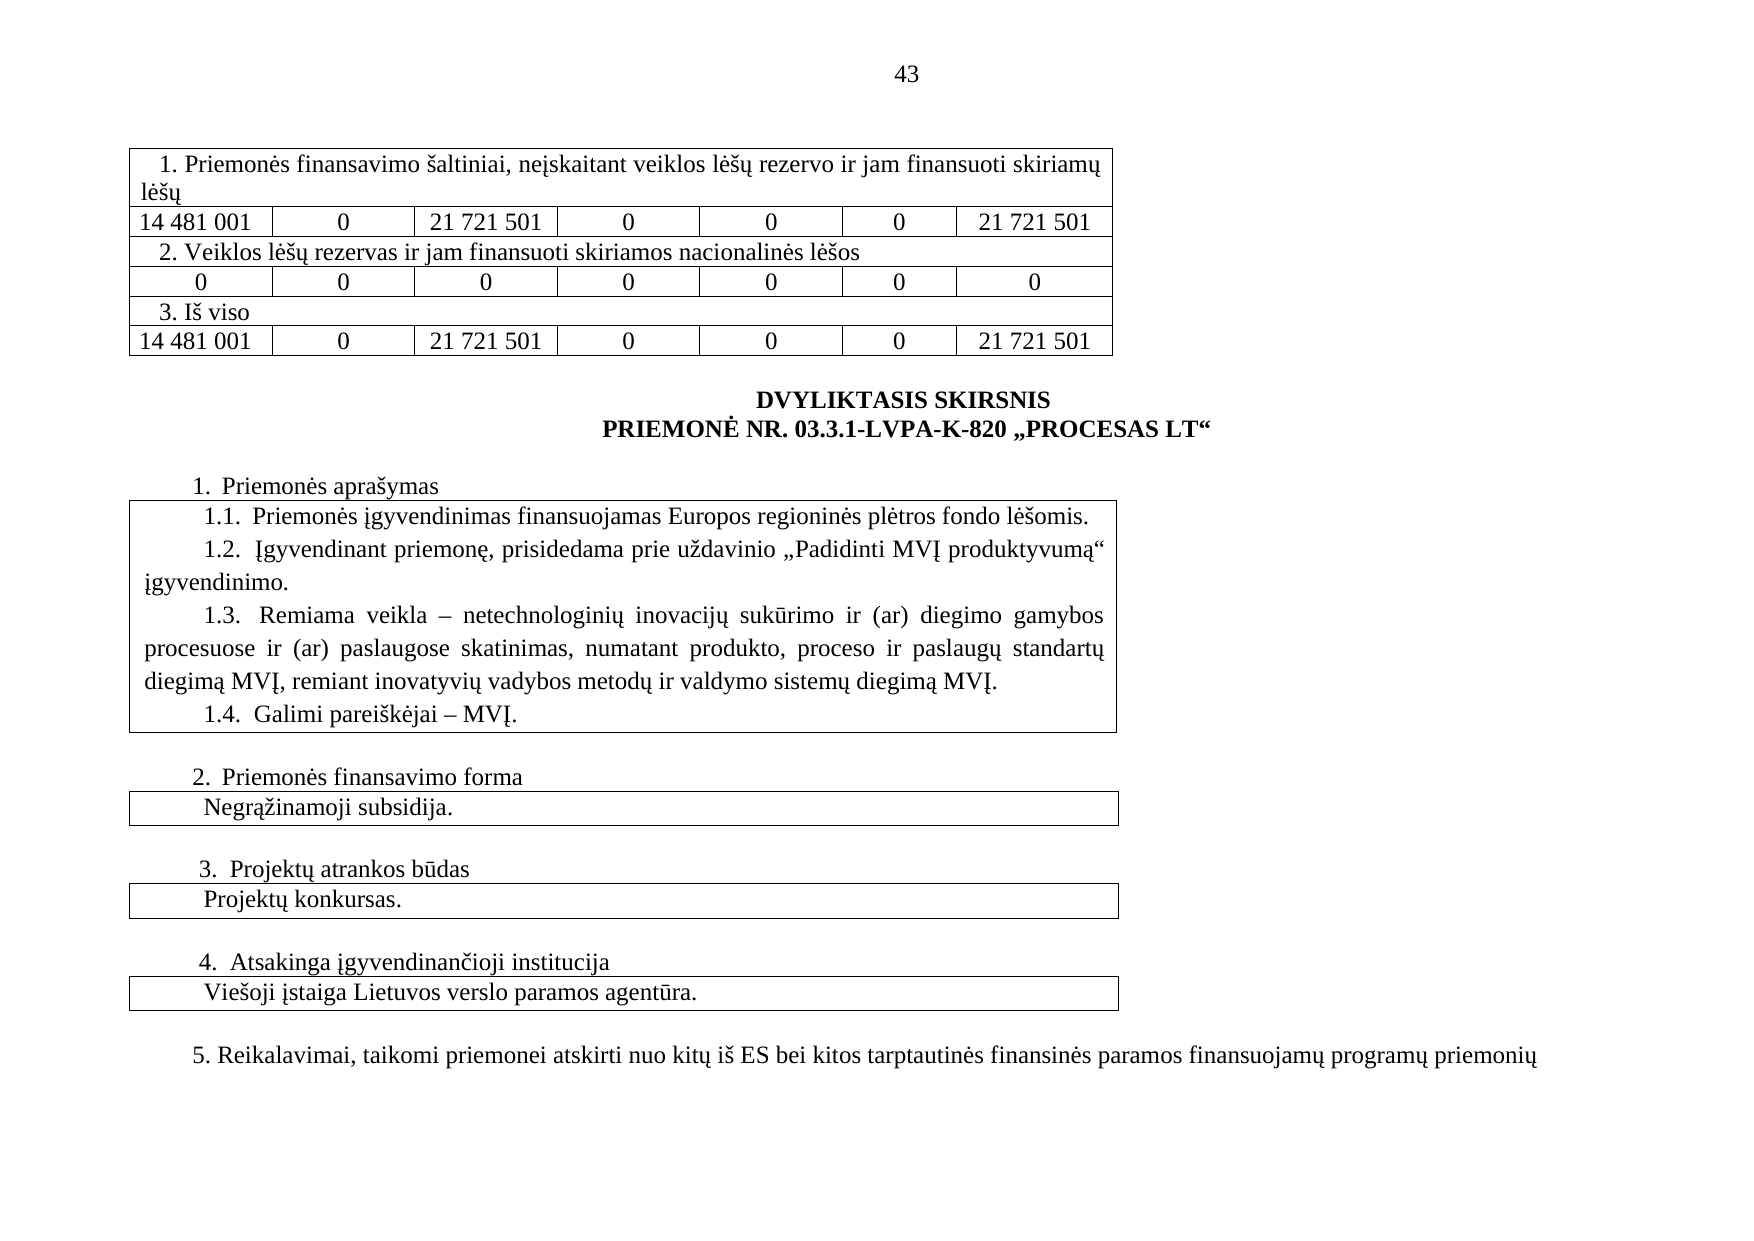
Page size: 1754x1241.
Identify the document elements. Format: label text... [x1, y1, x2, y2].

text 3. Projektų atrankos būdas [199, 854, 1695, 883]
table_cell 1.3. Remiama veikla – netechnologinių inovacijų sukūrimo ir (ar) diegimo gamybos procesuose ir (ar) paslaugose skatinimas, numatant produkto, proceso ir paslaugų standartų diegimą MVĮ, remiant inovatyvių vadybos metodų ir valdymo sistemų diegimą MVĮ. [130, 600, 1116, 699]
table_cell 0 [558, 207, 699, 236]
table_cell 0 [700, 326, 842, 355]
table_cell 21 721 501 [415, 207, 557, 236]
table_cell 0 [843, 267, 956, 296]
text DVYLIKTASIS SKIRSNIS [118, 385, 1695, 414]
table_header Viešoji įstaiga Lietuvos verslo paramos agentūra. [130, 977, 1118, 1010]
table_cell 0 [843, 207, 956, 236]
table_cell 1. Priemonės finansavimo šaltiniai, neįskaitant veiklos lėšų rezervo ir jam finansuoti skiriamų lėšų [130, 149, 1112, 206]
table_cell 1.4. Galimi pareiškėjai – MVĮ. [130, 699, 1116, 732]
table_cell 0 [843, 326, 956, 355]
table_cell 0 [130, 267, 272, 296]
table_cell 21 721 501 [957, 326, 1112, 355]
table_cell 0 [415, 267, 557, 296]
table_cell 0 [558, 267, 699, 296]
table_cell 0 [700, 267, 842, 296]
table_cell 14 481 001 [130, 207, 272, 236]
text PRIEMONĖ NR. 03.3.1-LVPA-K-820 „PROCESAS LT“ [118, 414, 1695, 442]
text 4. Atsakinga įgyvendinančioji institucija [199, 947, 1695, 976]
table_cell 0 [273, 326, 414, 355]
text 5. Reikalavimai, taikomi priemonei atskirti nuo kitų iš ES bei kitos tarptautinės finansinės paramos finansuojamų programų priemonių [118, 1040, 1695, 1068]
table_cell 0 [273, 207, 414, 236]
table_cell 0 [558, 326, 699, 355]
table_cell 21 721 501 [957, 207, 1112, 236]
table_header Projektų konkursas. [130, 884, 1118, 917]
table_cell 0 [273, 267, 414, 296]
text 2. Priemonės finansavimo forma [192, 762, 1695, 791]
table_header Negrąžinamoji subsidija. [130, 792, 1118, 825]
text 1. Priemonės aprašymas [192, 471, 1695, 500]
table_cell 14 481 001 [130, 326, 272, 355]
table_cell 3. Iš viso [130, 297, 1112, 325]
table_cell 21 721 501 [415, 326, 557, 355]
table_cell 1.2. Įgyvendinant priemonę, prisidedama prie uždavinio „Padidinti MVĮ produktyvumą“ įgyvendinimo. [130, 534, 1116, 600]
table_cell 2. Veiklos lėšų rezervas ir jam finansuoti skiriamos nacionalinės lėšos [130, 237, 1112, 266]
table_cell 0 [700, 207, 842, 236]
table_cell 0 [957, 267, 1112, 296]
table_header 1.1. Priemonės įgyvendinimas finansuojamas Europos regioninės plėtros fondo lėšomis. [130, 501, 1116, 534]
